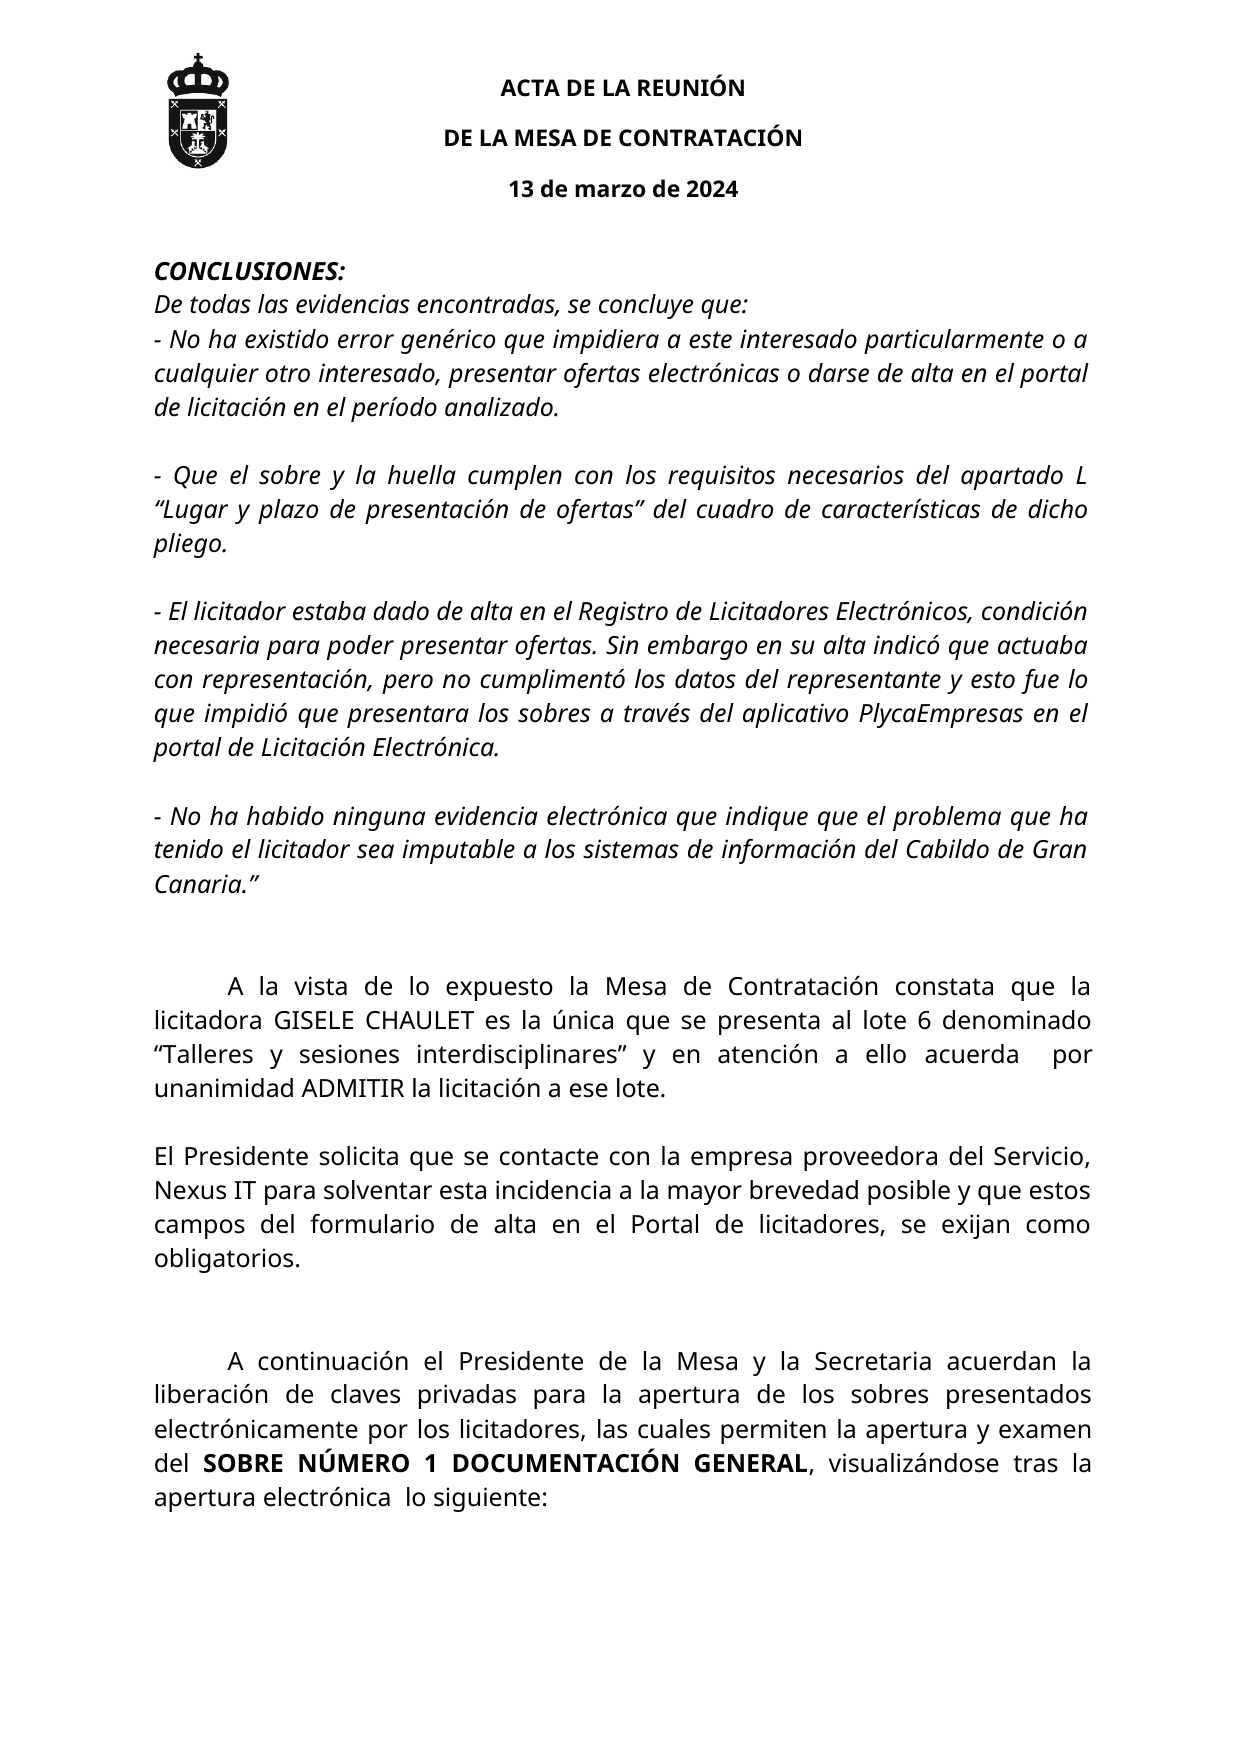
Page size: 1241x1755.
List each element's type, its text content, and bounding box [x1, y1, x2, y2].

text - No ha habido ninguna evidencia electrónica que indique que el problema que ha tenido el licitador sea imputable a los sistemas de información del Cabildo de Gran Canaria.” [153, 798, 1093, 900]
text - No ha existido error genérico que impidiera a este interesado particularmente o a cualquier otro interesado, presentar ofertas electrónicas o darse de alta en el portal de licitación en el período analizado. [153, 321, 1093, 423]
text De todas las evidencias encontradas, se concluye que: [153, 287, 1093, 321]
text CONCLUSIONES: [153, 253, 1093, 287]
text - El licitador estaba dado de alta en el Registro de Licitadores Electrónicos, condición necesaria para poder presentar ofertas. Sin embargo en su alta indicó que actuaba con representación, pero no cumplimentó los datos del representante y esto fue lo que impidió que presentara los sobres a través del aplicativo PlycaEmpresas en el portal de Licitación Electrónica. [153, 594, 1093, 764]
text El Presidente solicita que se contacte con la empresa proveedora del Servicio, Nexus IT para solventar esta incidencia a la mayor brevedad posible y que estos campos del formulario de alta en el Portal de licitadores, se exijan como obligatorios. [153, 1139, 1093, 1275]
text - Que el sobre y la huella cumplen con los requisitos necesarios del apartado L “Lugar y plazo de presentación de ofertas” del cuadro de características de dicho pliego. [153, 457, 1093, 560]
text A la vista de lo expuesto la Mesa de Contratación constata que la licitadora GISELE CHAULET es la única que se presenta al lote 6 denominado “Talleres y sesiones interdisciplinares” y en atención a ello acuerda por unanimidad ADMITIR la licitación a ese lote. [153, 968, 1093, 1105]
text A continuación el Presidente de la Mesa y la Secretaria acuerdan la liberación de claves privadas para la apertura de los sobres presentados electrónicamente por los licitadores, las cuales permiten la apertura y examen del Sobre número 1 documentación general, visualizándose tras la apertura electrónica lo siguiente: [153, 1343, 1093, 1513]
